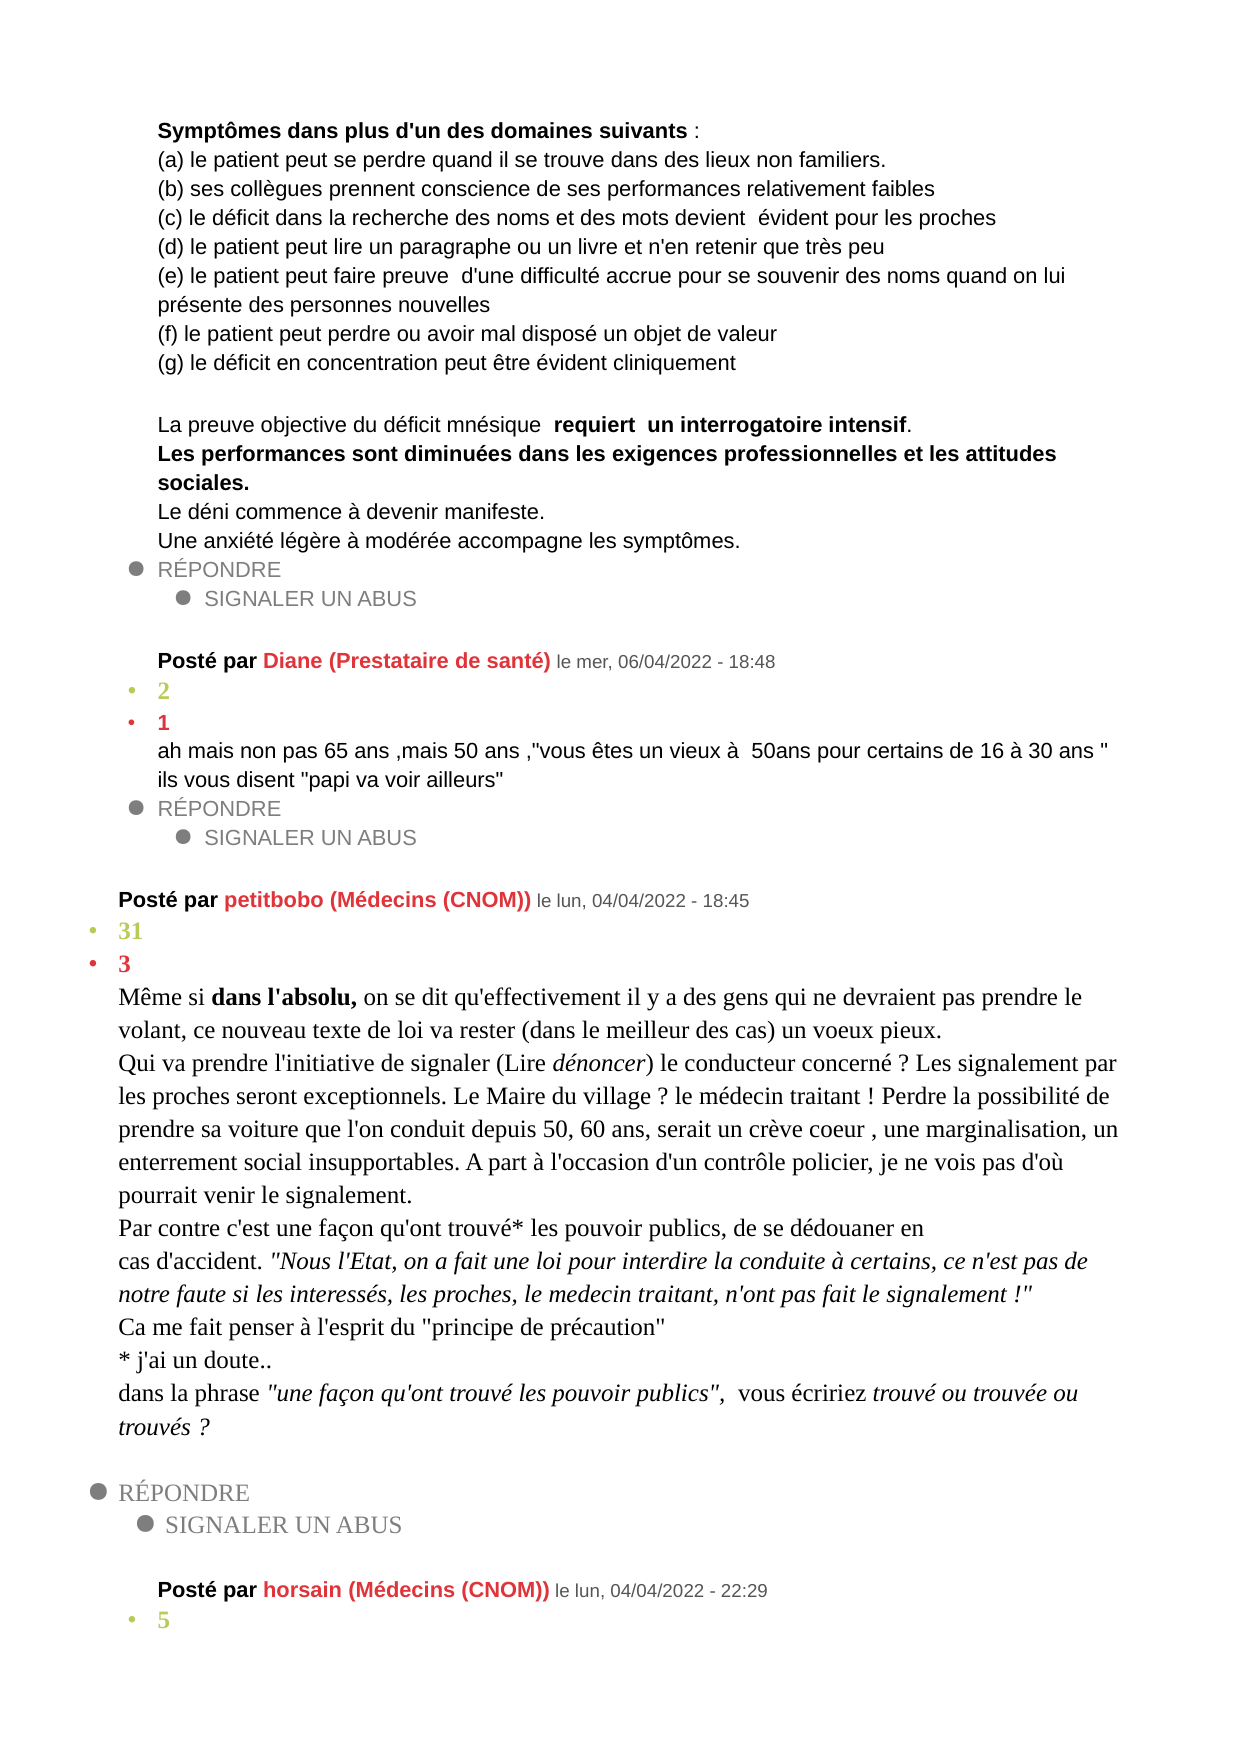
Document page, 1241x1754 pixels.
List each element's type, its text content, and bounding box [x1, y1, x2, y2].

list 2 [157, 676, 1102, 705]
text Une anxiété légère à modérée accompagne les symptômes. [157, 528, 1122, 553]
text Symptômes dans plus d'un des domaines suivants : [157, 118, 1122, 143]
text Posté par Diane (Prestataire de santé) le mer, 06/04/2022 - 18:48 [157, 647, 1122, 673]
text (a) le patient peut se perdre quand il se trouve dans des lieux non familiers. [157, 147, 1122, 172]
text Posté par petitbobo (Médecins (CNOM)) le lun, 04/04/2022 - 18:45 [118, 887, 1122, 912]
list RÉPONDRE [157, 557, 1122, 582]
text (e) le patient peut faire preuve d'une difficulté accrue pour se souvenir des noms quand on lui présente des personnes nouvelles [157, 263, 1122, 317]
list RÉPONDRE [157, 796, 1122, 822]
text Même si dans l'absolu, on se dit qu'effectivement il y a des gens qui ne devraient pas prendre le volant, ce nouveau texte de loi va rester (dans le meilleur des cas) un voeux pieux. Qui va prendre l'initiative de signaler (Lire dénoncer) le conducteur concerné ? Les signalement par les proches seront exceptionnels. Le Maire du village ? le médecin traitant ! Perdre la possibilité de prendre sa voiture que l'on conduit depuis 50, 60 ans, serait un crève coeur , une marginalisation, un enterrement social insupportables. A part à l'occasion d'un contrôle policier, je ne vois pas d'où pourrait venir le signalement. [118, 982, 1122, 1209]
text * j'ai un doute.. dans la phrase "une façon qu'ont trouvé les pouvoir publics", vous écririez trouvé ou trouvée ou trouvés ? [118, 1346, 1122, 1473]
list 1 [157, 709, 1102, 735]
text Le déni commence à devenir manifeste. [157, 499, 1122, 524]
list 3 [118, 949, 1102, 978]
list RÉPONDRE [118, 1478, 1122, 1506]
text (g) le déficit en concentration peut être évident cliniquement [157, 350, 1122, 375]
list 31 [118, 916, 1102, 945]
list SIGNALER UN ABUS [165, 1511, 1122, 1539]
text Posté par horsain (Médecins (CNOM)) le lun, 04/04/2022 - 22:29 [157, 1577, 1122, 1602]
text (c) le déficit dans la recherche des noms et des mots devient évident pour les proches [157, 205, 1122, 230]
text (b) ses collègues prennent conscience de ses performances relativement faibles [157, 176, 1122, 201]
text Par contre c'est une façon qu'ont trouvé* les pouvoir publics, de se dédouaner en cas d'accident. "Nous l'Etat, on a fait une loi pour interdire la conduite à certains, ce n'est pas de notre faute si les interessés, les proches, le medecin traitant, n'ont pas fait le signalement !" Ca me fait penser à l'esprit du "principe de précaution" [118, 1213, 1122, 1341]
text (d) le patient peut lire un paragraphe ou un livre et n'en retenir que très peu [157, 234, 1122, 259]
text Les performances sont diminuées dans les exigences professionnelles et les attitudes sociales. [157, 441, 1122, 495]
list SIGNALER UN ABUS [204, 825, 1122, 851]
text La preuve objective du déficit mnésique requiert un interrogatoire intensif. [157, 412, 1122, 437]
list 5 [157, 1606, 1102, 1634]
text (f) le patient peut perdre ou avoir mal disposé un objet de valeur [157, 321, 1122, 346]
list SIGNALER UN ABUS [204, 586, 1122, 611]
text ah mais non pas 65 ans ,mais 50 ans ,"vous êtes un vieux à 50ans pour certains de 16 à 30 ans " ils vous disent "papi va voir ailleurs" [157, 738, 1122, 793]
